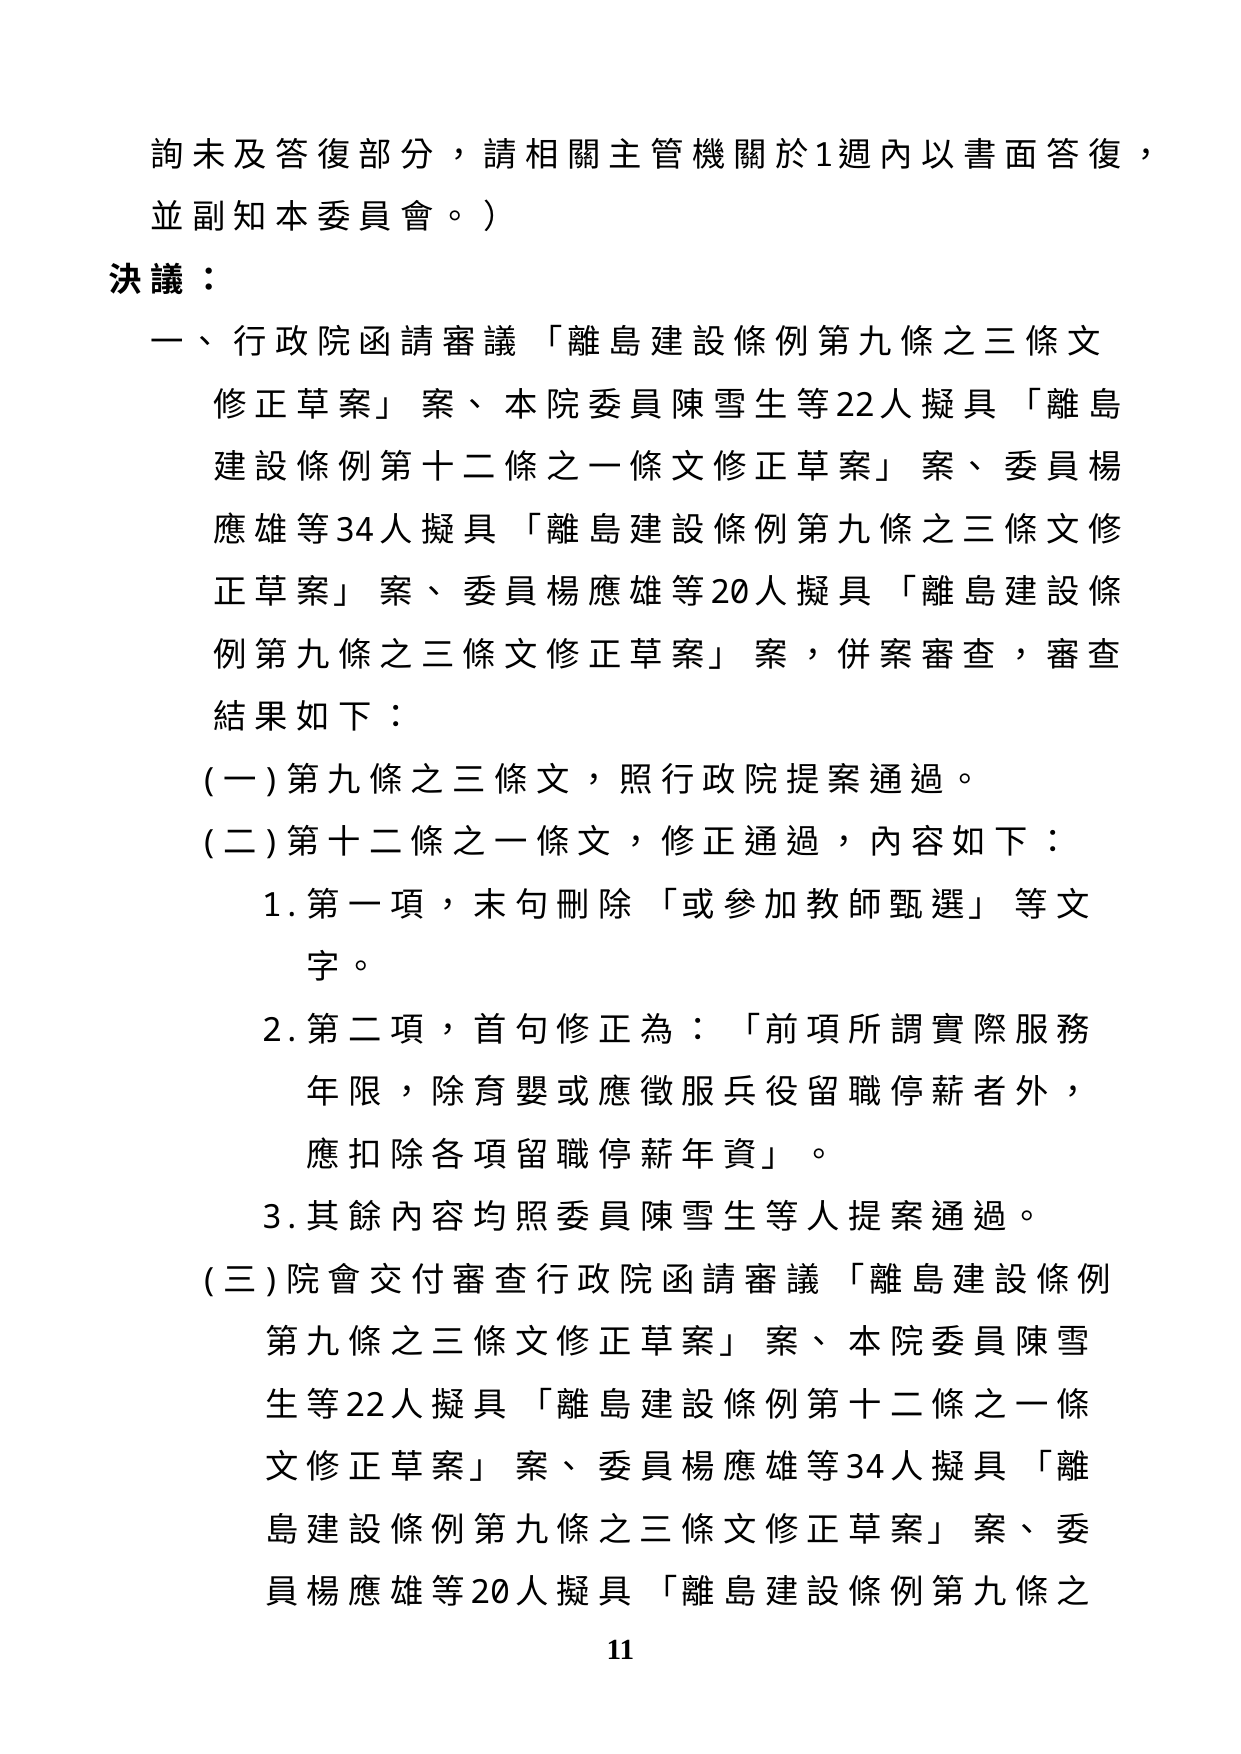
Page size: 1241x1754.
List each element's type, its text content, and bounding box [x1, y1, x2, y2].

text 決議： [104, 235, 1127, 298]
text (二)第十二條之一條文，修正通過，內容如下： [191, 798, 1127, 860]
text 1.第一項，末句刪除「或參加教師甄選」等文字。 [260, 860, 1127, 985]
text (三)院會交付審查行政院函請審議「離島建設條例第九條之三條文修正草案」案、本院委員陳雪生等22人擬具「離島建設條例第十二條之一條文修正草案」案、委員楊應雄等34人擬具「離島建設條例第九條之三條文修正草案」案、委員楊應雄等20人擬具「離島建設條例第九條之 [191, 1235, 1127, 1610]
text 一、行政院函請審議「離島建設條例第九條之三條文修正草案」案、本院委員陳雪生等22人擬具「離島建設條例第十二條之一條文修正草案」案、委員楊應雄等34人擬具「離島建設條例第九條之三條文修正草案」案、委員楊應雄等20人擬具「離島建設條例第九條之三條文修正草案」案，併案審查，審查結果如下： [139, 298, 1127, 735]
text 2.第二項，首句修正為：「前項所謂實際服務年限，除育嬰或應徵服兵役留職停薪者外，應扣除各項留職停薪年資」。 [260, 985, 1127, 1173]
text （國家發展委員會杜主任委員分別就「行政院國家發展基金對農業生技及創新創業之投資成效」、行政院及委員「離島建設條例」相關法律案、預算解凍案及行政院農業委員會陳副主任委員就預算解凍案報告後，委員林岱樺、陳明文、邱議瑩、廖正井、蘇震清、葉津鈴、高志鵬、邱志偉、廖國棟、張嘉郡、鄭天財、劉櫂豪及翁重鈞等13人提出質詢，均由國家發展委員會杜主任委員、行政院農業委員會陳副主任委員、經濟部沈常務次長暨相關人員即席答復。委員楊瓊瓔、林滄敏所提書面質詢，列入紀錄，刊登公報，請相關主管機關以書面答復，並副知本委員會。委員口頭質詢未及答復部分，請相關主管機關於1週內以書面答復，並副知本委員會。） [104, 110, 1136, 235]
text (一)第九條之三條文，照行政院提案通過。 [191, 735, 1127, 798]
text 3.其餘內容均照委員陳雪生等人提案通過。 [260, 1173, 1127, 1235]
